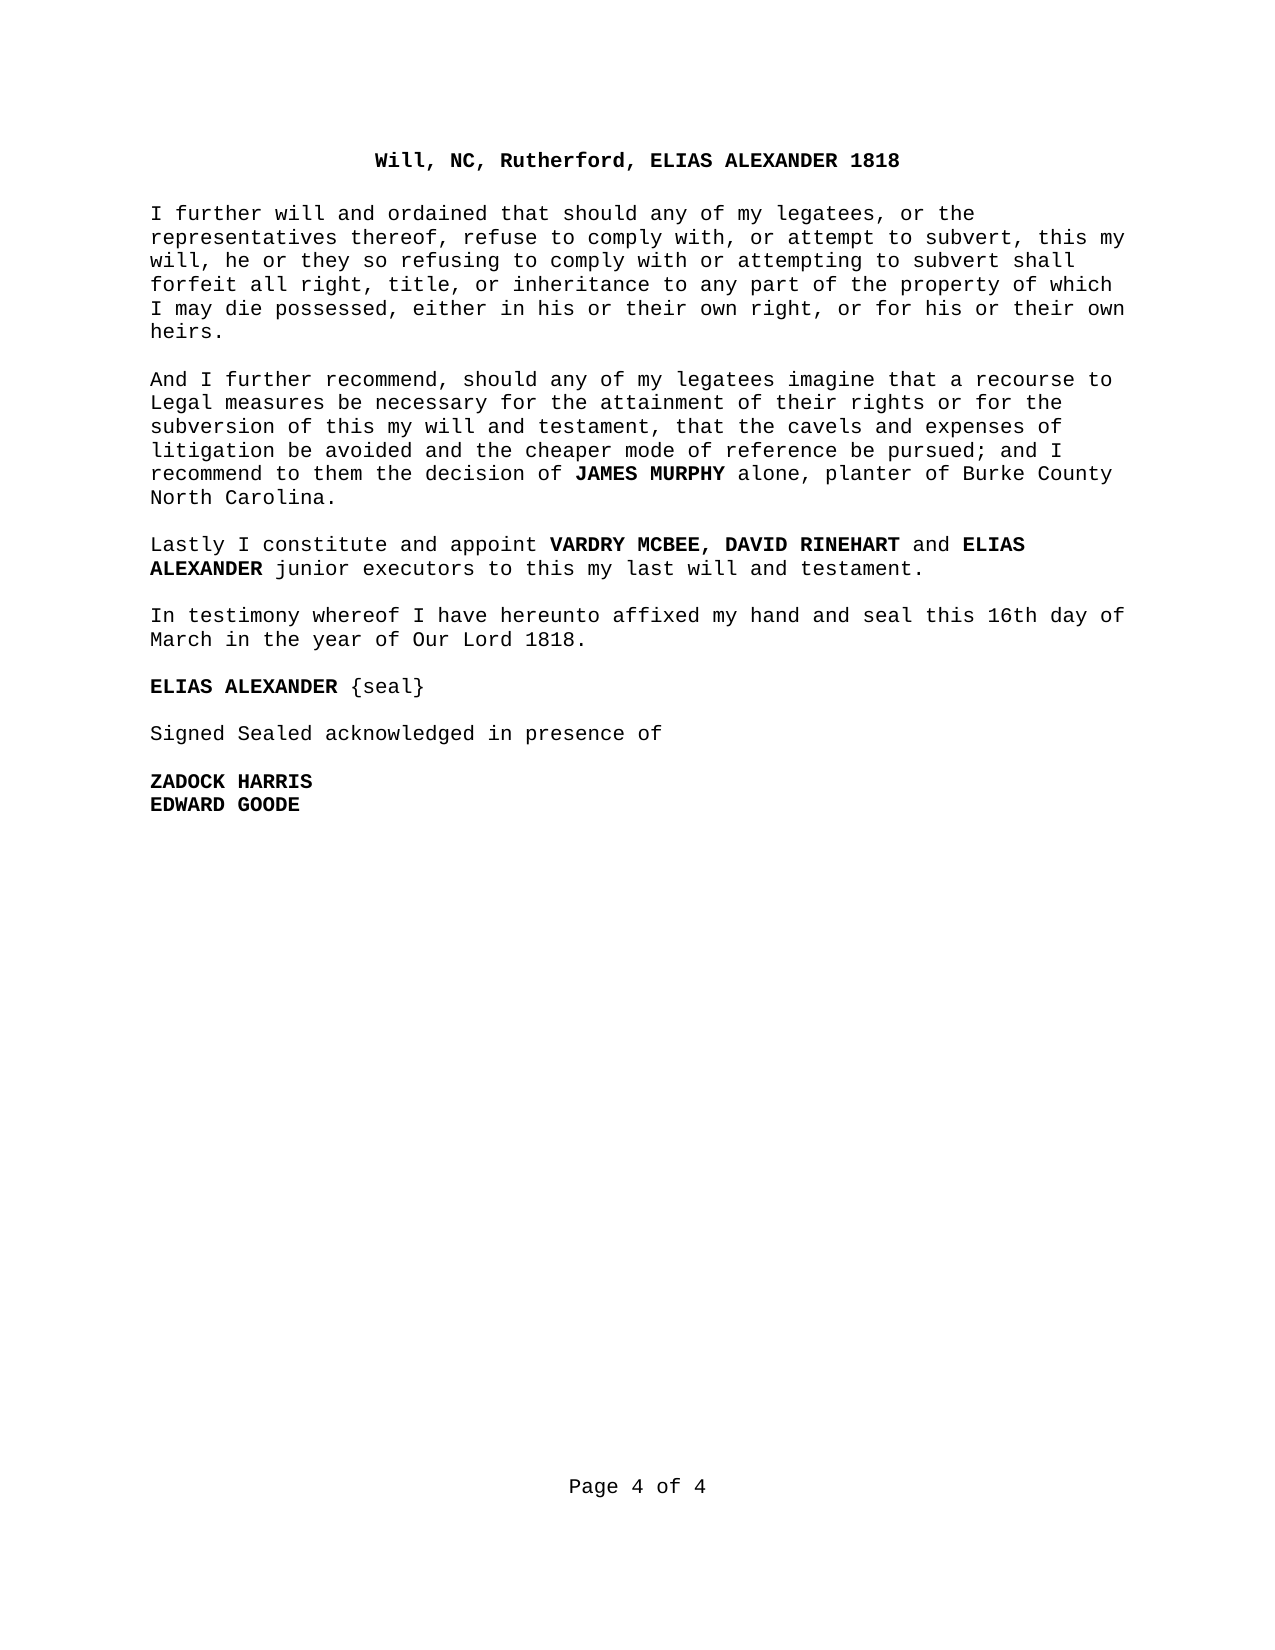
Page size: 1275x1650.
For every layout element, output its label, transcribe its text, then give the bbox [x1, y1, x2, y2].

text zadoCk Harris [150, 771, 1125, 794]
text Elias Alexander {seal} [150, 676, 1125, 700]
text Edward Goode [150, 794, 1125, 818]
text In testimony whereof I have hereunto affixed my hand and seal this 16th day of March in the year of Our Lord 1818. [150, 605, 1125, 652]
text Lastly I constitute and appoint vardry McBee, David Rinehart and Elias Alexander junior executors to this my last will and testament. [150, 534, 1125, 581]
text Signed Sealed acknowledged in presence of [150, 723, 1125, 747]
text And I further recommend, should any of my legatees imagine that a recourse to Legal measures be necessary for the attainment of their rights or for the subversion of this my will and testament, that the cavels and expenses of litigation be avoided and the cheaper mode of reference be pursued; and I recommend to them the decision of James Murphy alone, planter of Burke County North Carolina. [150, 369, 1125, 511]
text I further will and ordained that should any of my legatees, or the representatives thereof, refuse to comply with, or attempt to subvert, this my will, he or they so refusing to comply with or attempting to subvert shall forfeit all right, title, or inheritance to any part of the property of which I may die possessed, either in his or their own right, or for his or their own heirs. [150, 203, 1125, 345]
